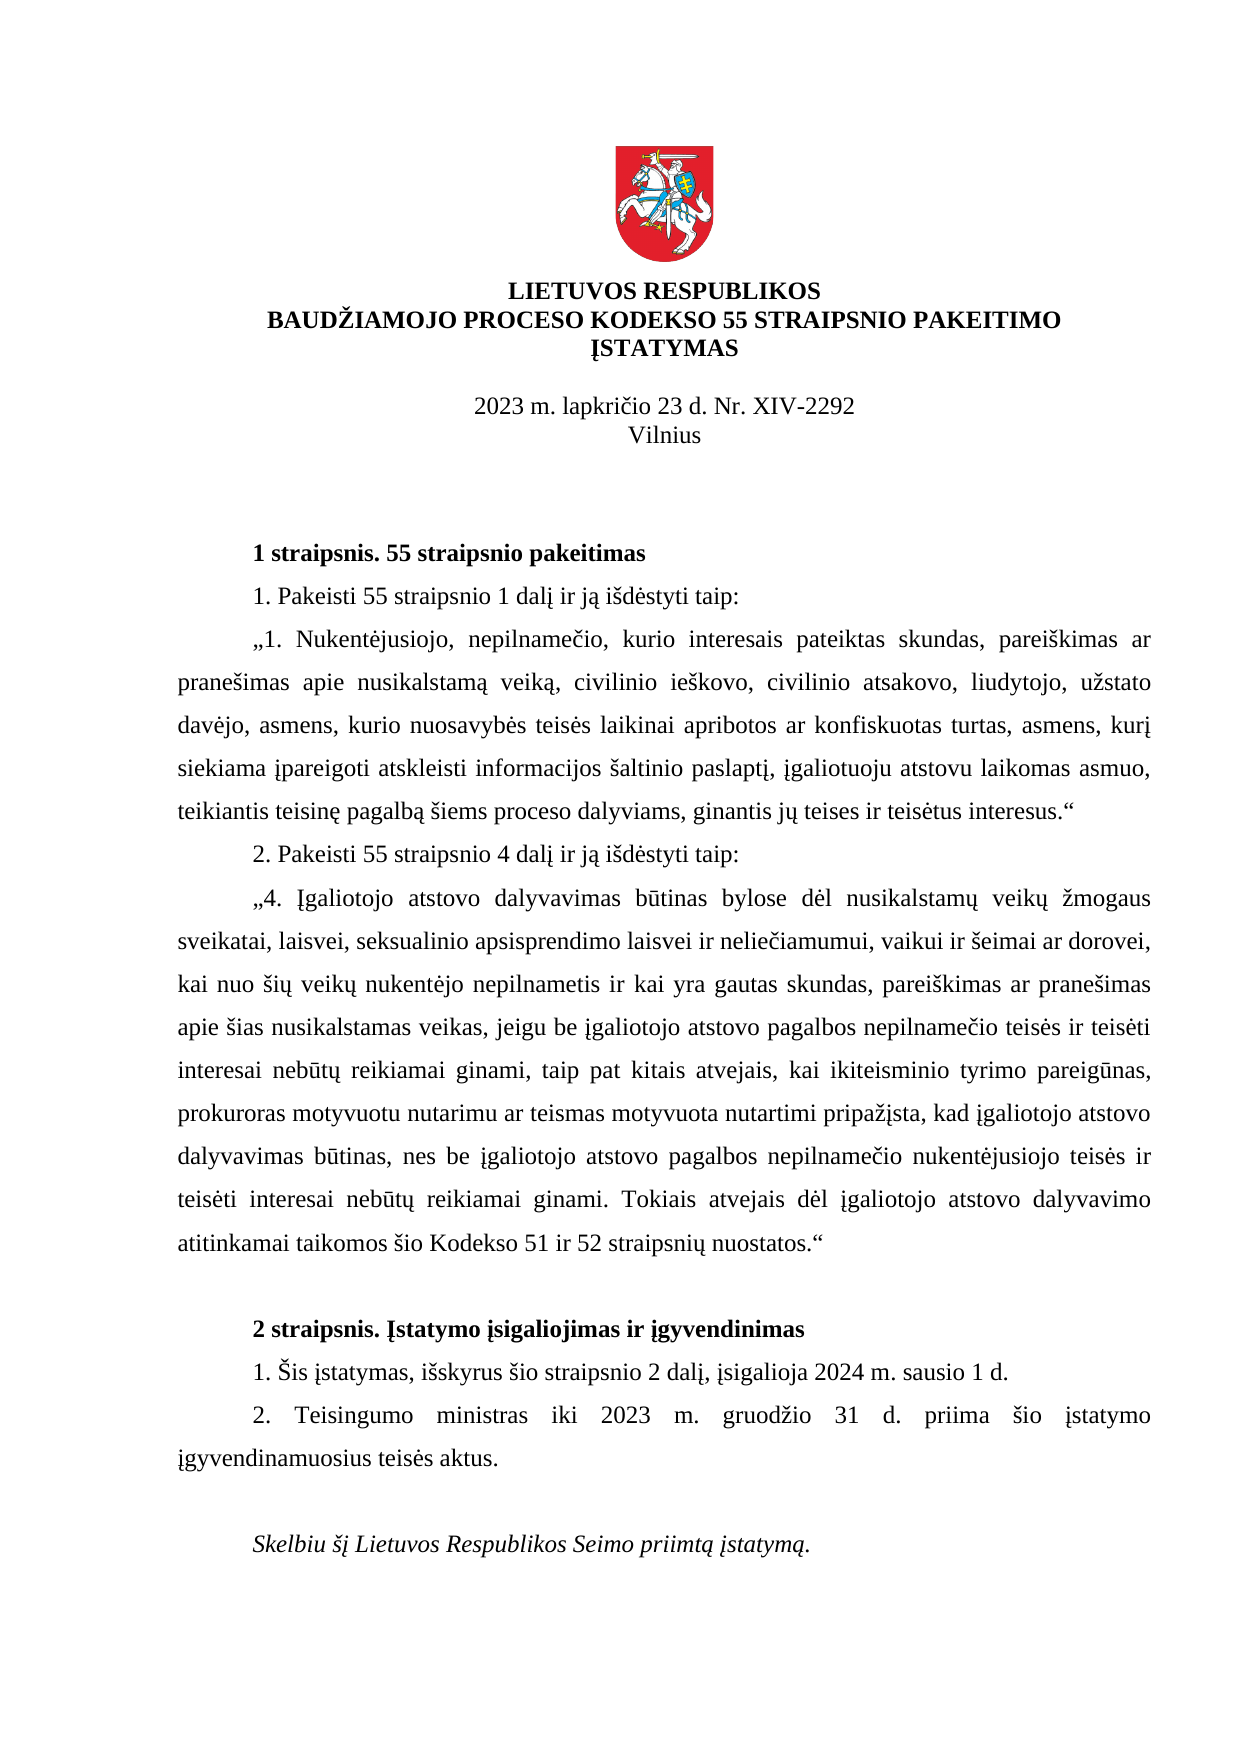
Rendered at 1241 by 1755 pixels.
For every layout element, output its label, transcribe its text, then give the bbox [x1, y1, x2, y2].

text LIETUVOS RESPUBLIKOS [177, 276, 1152, 305]
text 2 straipsnis. Įstatymo įsigaliojimas ir įgyvendinimas [177, 1314, 1152, 1343]
text „1. Nukentėjusiojo, nepilnamečio, kurio interesais pateiktas skundas, pareiškimas ar pranešimas apie nusikalstamą veiką, civilinio ieškovo, civilinio atsakovo, liudytojo, užstato davėjo, asmens, kurio nuosavybės teisės laikinai apribotos ar konfiskuotas turtas, asmens, kurį siekiama įpareigoti atskleisti informacijos šaltinio paslaptį, įgaliotuoju atstovu laikomas asmuo, teikiantis teisinę pagalbą šiems proceso dalyviams, ginantis jų teises ir teisėtus interesus.“ [177, 624, 1152, 825]
text ĮSTATYMAS [177, 333, 1152, 362]
text 2023 m. lapkričio 23 d. Nr. XIV-2292 [177, 391, 1152, 420]
text Skelbiu šį Lietuvos Respublikos Seimo priimtą įstatymą. [177, 1529, 1152, 1558]
text 1 straipsnis. 55 straipsnio pakeitimas [177, 538, 1152, 566]
text „4. Įgaliotojo atstovo dalyvavimas būtinas bylose dėl nusikalstamų veikų žmogaus sveikatai, laisvei, seksualinio apsisprendimo laisvei ir neliečiamumui, vaikui ir šeimai ar dorovei, kai nuo šių veikų nukentėjo nepilnametis ir kai yra gautas skundas, pareiškimas ar pranešimas apie šias nusikalstamas veikas, jeigu be įgaliotojo atstovo pagalbos nepilnamečio teisės ir teisėti interesai nebūtų reikiamai ginami, taip pat kitais atvejais, kai ikiteisminio tyrimo pareigūnas, prokuroras motyvuotu nutarimu ar teismas motyvuota nutartimi pripažįsta, kad įgaliotojo atstovo dalyvavimas būtinas, nes be įgaliotojo atstovo pagalbos nepilnamečio nukentėjusiojo teisės ir teisėti interesai nebūtų reikiamai ginami. Tokiais atvejais dėl įgaliotojo atstovo dalyvavimo atitinkamai taikomos šio Kodekso 51 ir 52 straipsnių nuostatos.“ [177, 883, 1152, 1256]
text 1. Pakeisti 55 straipsnio 1 dalį ir ją išdėstyti taip: [177, 581, 1152, 609]
text Vilnius [177, 420, 1152, 448]
text 2. Pakeisti 55 straipsnio 4 dalį ir ją išdėstyti taip: [177, 839, 1152, 868]
text 2. Teisingumo ministras iki 2023 m. gruodžio 31 d. priima šio įstatymo įgyvendinamuosius teisės aktus. [177, 1400, 1152, 1472]
text 1. Šis įstatymas, išskyrus šio straipsnio 2 dalį, įsigalioja 2024 m. sausio 1 d. [177, 1357, 1152, 1386]
text BAUDŽIAMOJO PROCESO KODEKSO 55 STRAIPSNIO PAKEITIMO [177, 305, 1152, 333]
